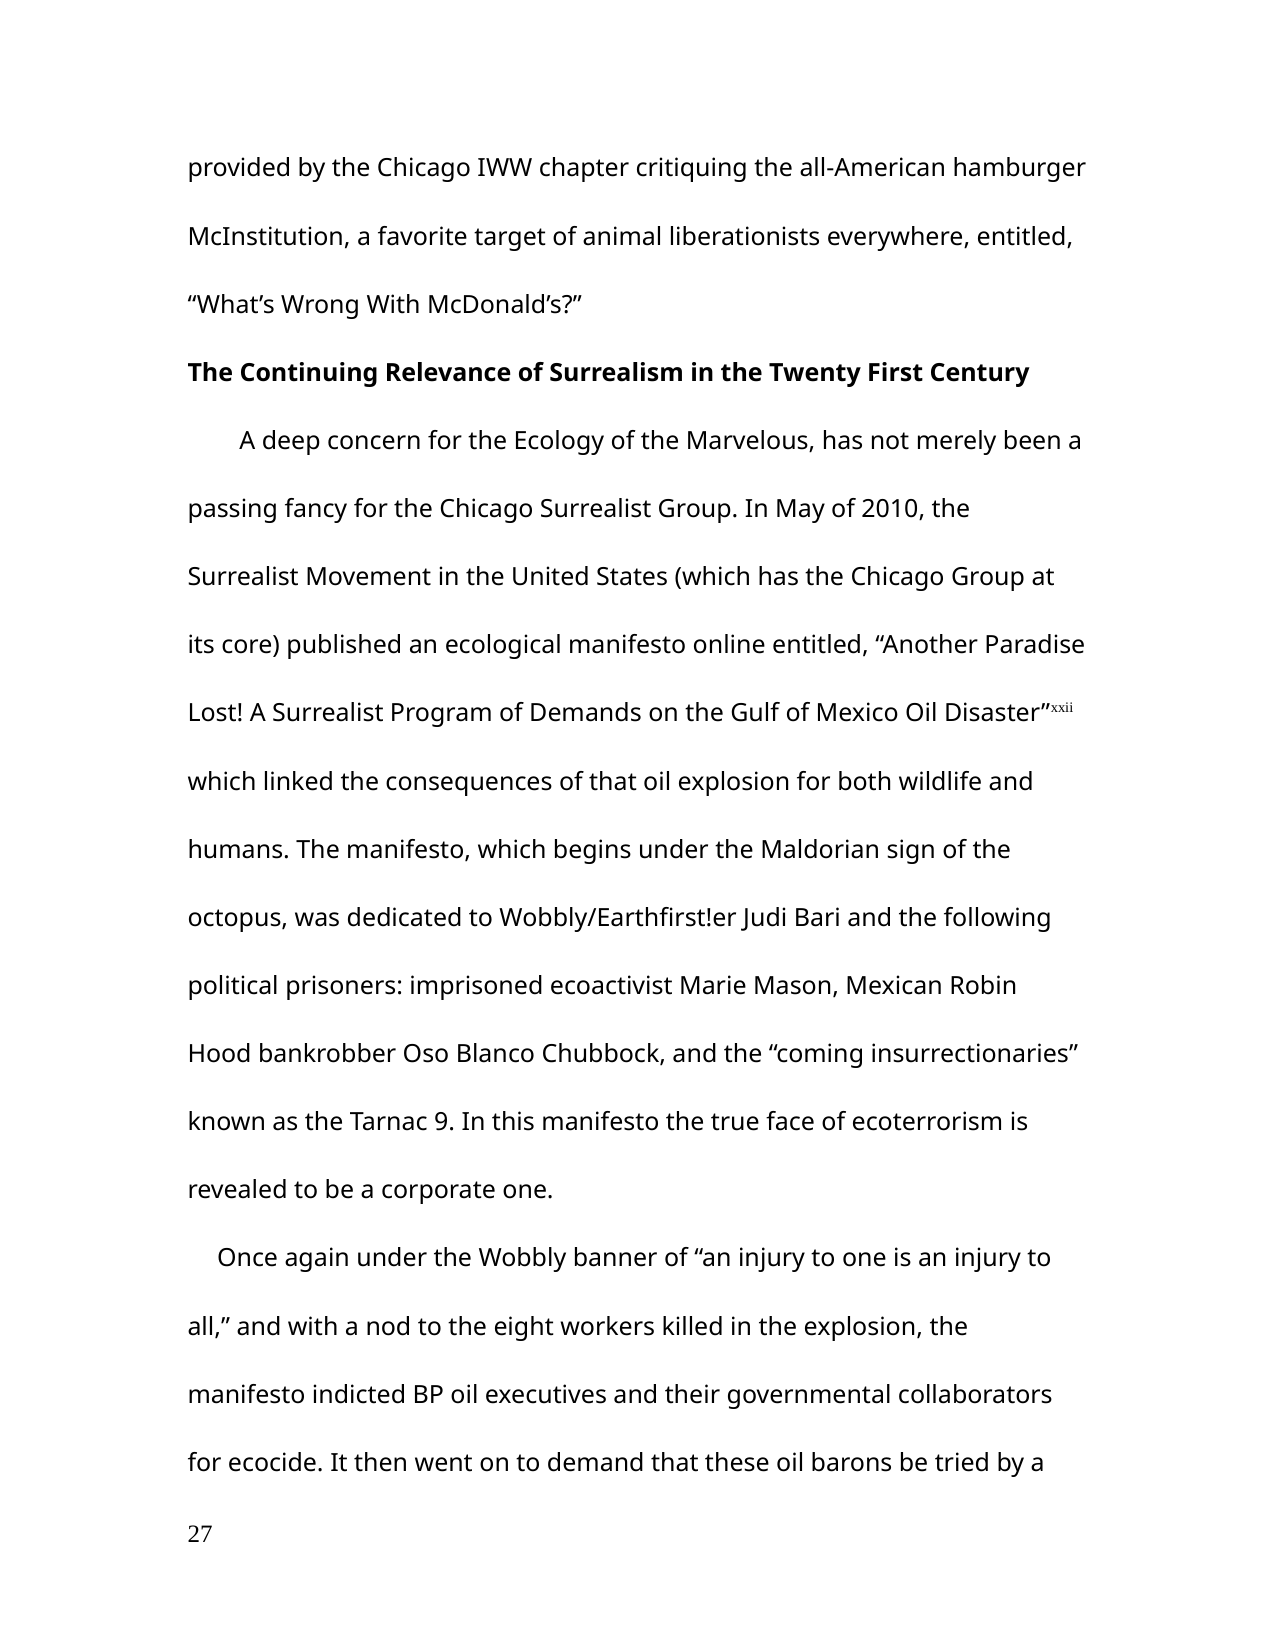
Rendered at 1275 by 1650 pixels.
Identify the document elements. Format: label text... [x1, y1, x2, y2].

text A deep concern for the Ecology of the Marvelous, has not merely been a passing fancy for the Chicago Surrealist Group. In May of 2010, the Surrealist Movement in the United States (which has the Chicago Group at its core) published an ecological manifesto online entitled, “Another Paradise Lost! A Surrealist Program of Demands on the Gulf of Mexico Oil Disaster” which linked the consequences of that oil explosion for both wildlife and humans. The manifesto, which begins under the Maldorian sign of the octopus, was dedicated to Wobbly/Earthfirst!er Judi Bari and the following political prisoners: imprisoned ecoactivist Marie Mason, Mexican Robin Hood bankrobber Oso Blanco Chubbock, and the “coming insurrectionaries” known as the Tarnac 9. In this manifesto the true face of ecoterrorism is revealed to be a corporate one. [187, 422, 1088, 1206]
text Once again under the Wobbly banner of “an injury to one is an injury to all,” and with a nod to the eight workers killed in the explosion, the manifesto indicted BP oil executives and their governmental collaborators for ecocide. It then went on to demand that these oil barons be tried by a [187, 1240, 1088, 1478]
text The Continuing Relevance of Surrealism in the Twenty First Century [187, 354, 1088, 388]
text provided by the Chicago IWW chapter critiquing the all-American hamburger McInstitution, a favorite target of animal liberationists everywhere, entitled, “What’s Wrong With McDonald’s?” [187, 150, 1088, 320]
